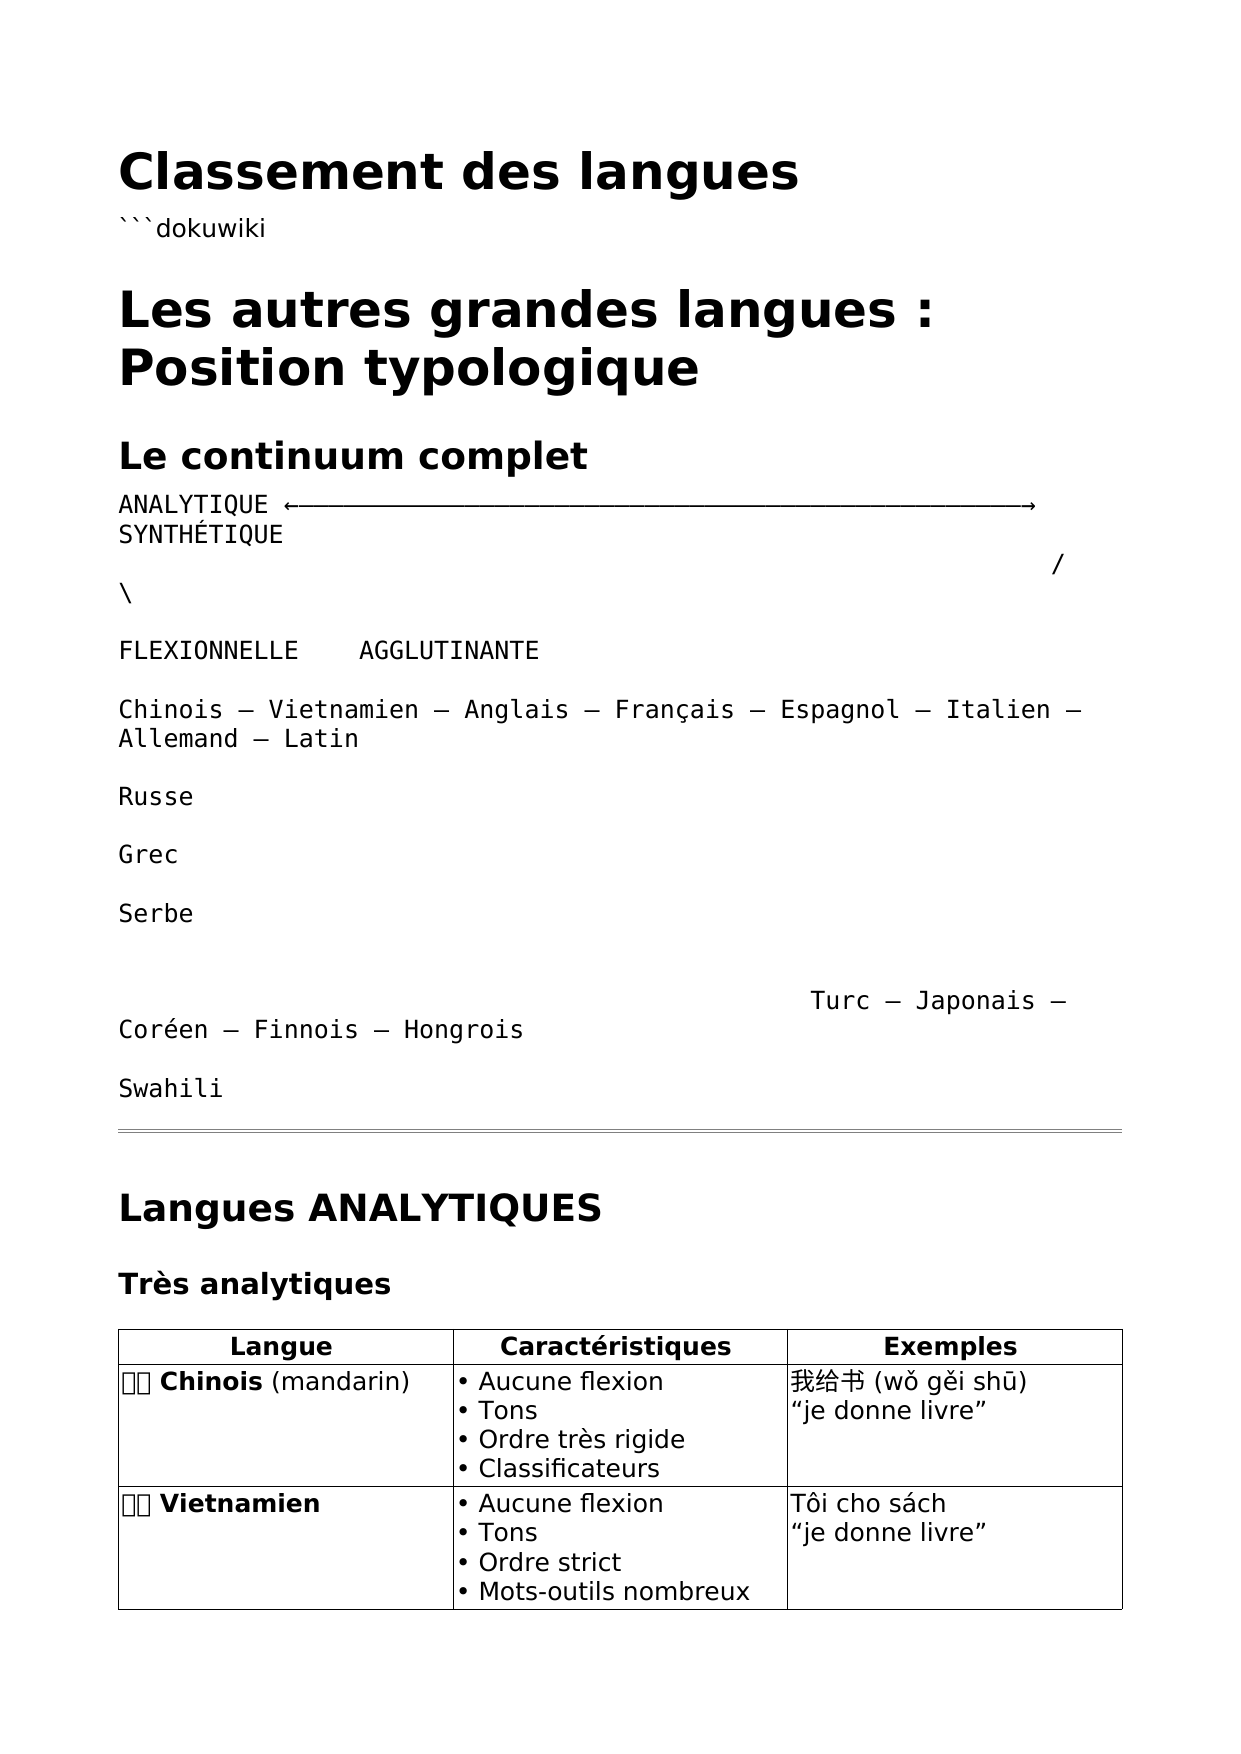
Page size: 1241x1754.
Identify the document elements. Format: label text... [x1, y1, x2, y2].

subtitle Les autres grandes langues : Position typologique [118, 281, 1122, 397]
subtitle Le continuum complet [118, 434, 1122, 478]
text ANALYTIQUE ←————————————————————————————————————————————————→ SYNTHÉTIQUE / \ FLEXIONNELLE AGGLUTINANTE Chinois — Vietnamien — Anglais — Français — Espagnol — Italien — Allemand — Latin Russe Grec Serbe Turc — Japonais — Coréen — Finnois — Hongrois Swahili [118, 491, 1122, 1103]
table_cell 🇻🇳 Vietnamien [119, 1487, 453, 1609]
table_header Langue [119, 1330, 453, 1364]
table_cell 🇨🇳 Chinois (mandarin) [119, 1365, 453, 1486]
table_header Caractéristiques [454, 1330, 787, 1364]
text ```dokuwiki [118, 214, 1122, 243]
table_header Exemples [788, 1330, 1122, 1364]
table_cell • Aucune flexion • Tons • Ordre strict • Mots-outils nombreux [454, 1487, 787, 1609]
subtitle Classement des langues [118, 143, 1122, 201]
table_cell 我给书 (wǒ gěi shū) “je donne livre” [788, 1365, 1122, 1486]
table_cell Tôi cho sách “je donne livre” [788, 1487, 1122, 1609]
subtitle Très analytiques [118, 1267, 1122, 1301]
table_cell • Aucune flexion • Tons • Ordre très rigide • Classificateurs [454, 1365, 787, 1486]
subtitle Langues ANALYTIQUES [118, 1186, 1122, 1230]
